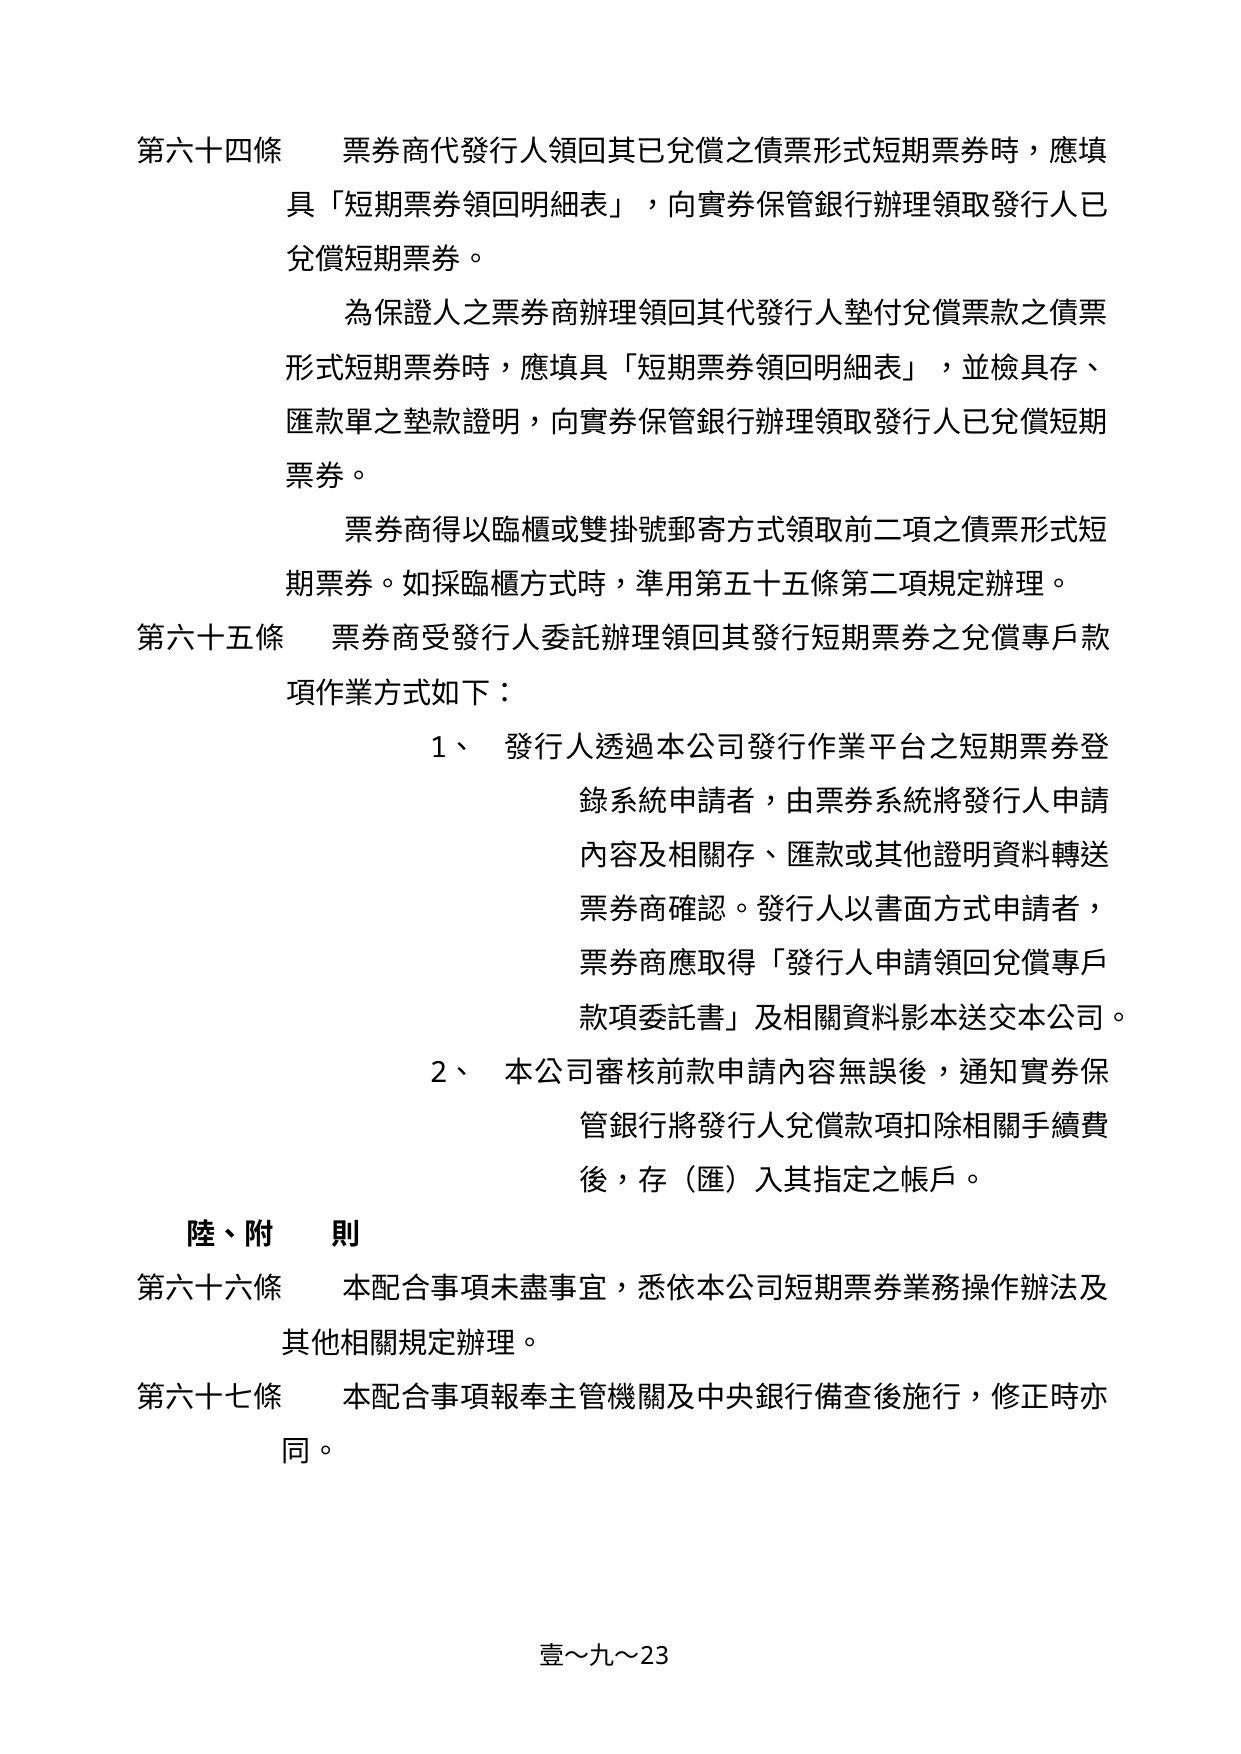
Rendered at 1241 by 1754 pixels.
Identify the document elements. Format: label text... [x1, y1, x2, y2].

text 第六十四條 票券商代發行人領回其已兌償之債票形式短期票券時，應填具「短期票券領回明細表」，向實券保管銀行辦理領取發行人已兌償短期票券。 [136, 118, 1110, 281]
list 發行人透過本公司發行作業平台之短期票券登錄系統申請者，由票券系統將發行人申請內容及相關存、匯款或其他證明資料轉送票券商確認。發行人以書面方式申請者，票券商應取得「發行人申請領回兌償專戶款項委託書」及相關資料影本送交本公司。 [429, 714, 1110, 1039]
text 票券商得以臨櫃或雙掛號郵寄方式領取前二項之債票形式短期票券。如採臨櫃方式時，準用第五十五條第二項規定辦理。 [286, 497, 1110, 606]
text 第六十七條 本配合事項報奉主管機關及中央銀行備查後施行，修正時亦同。 [136, 1364, 1110, 1472]
text 陸、附 則 [186, 1201, 1110, 1256]
text 第六十五條 票券商受發行人委託辦理領回其發行短期票券之兌償專戶款項作業方式如下： [136, 606, 1110, 714]
list 本公司審核前款申請內容無誤後，通知實券保管銀行將發行人兌償款項扣除相關手續費後，存（匯）入其指定之帳戶。 [429, 1039, 1110, 1201]
text 第六十六條 本配合事項未盡事宜，悉依本公司短期票券業務操作辦法及其他相關規定辦理。 [136, 1256, 1110, 1364]
text 為保證人之票券商辦理領回其代發行人墊付兌償票款之債票形式短期票券時，應填具「短期票券領回明細表」，並檢具存、匯款單之墊款證明，向實券保管銀行辦理領取發行人已兌償短期票券。 [286, 281, 1110, 497]
